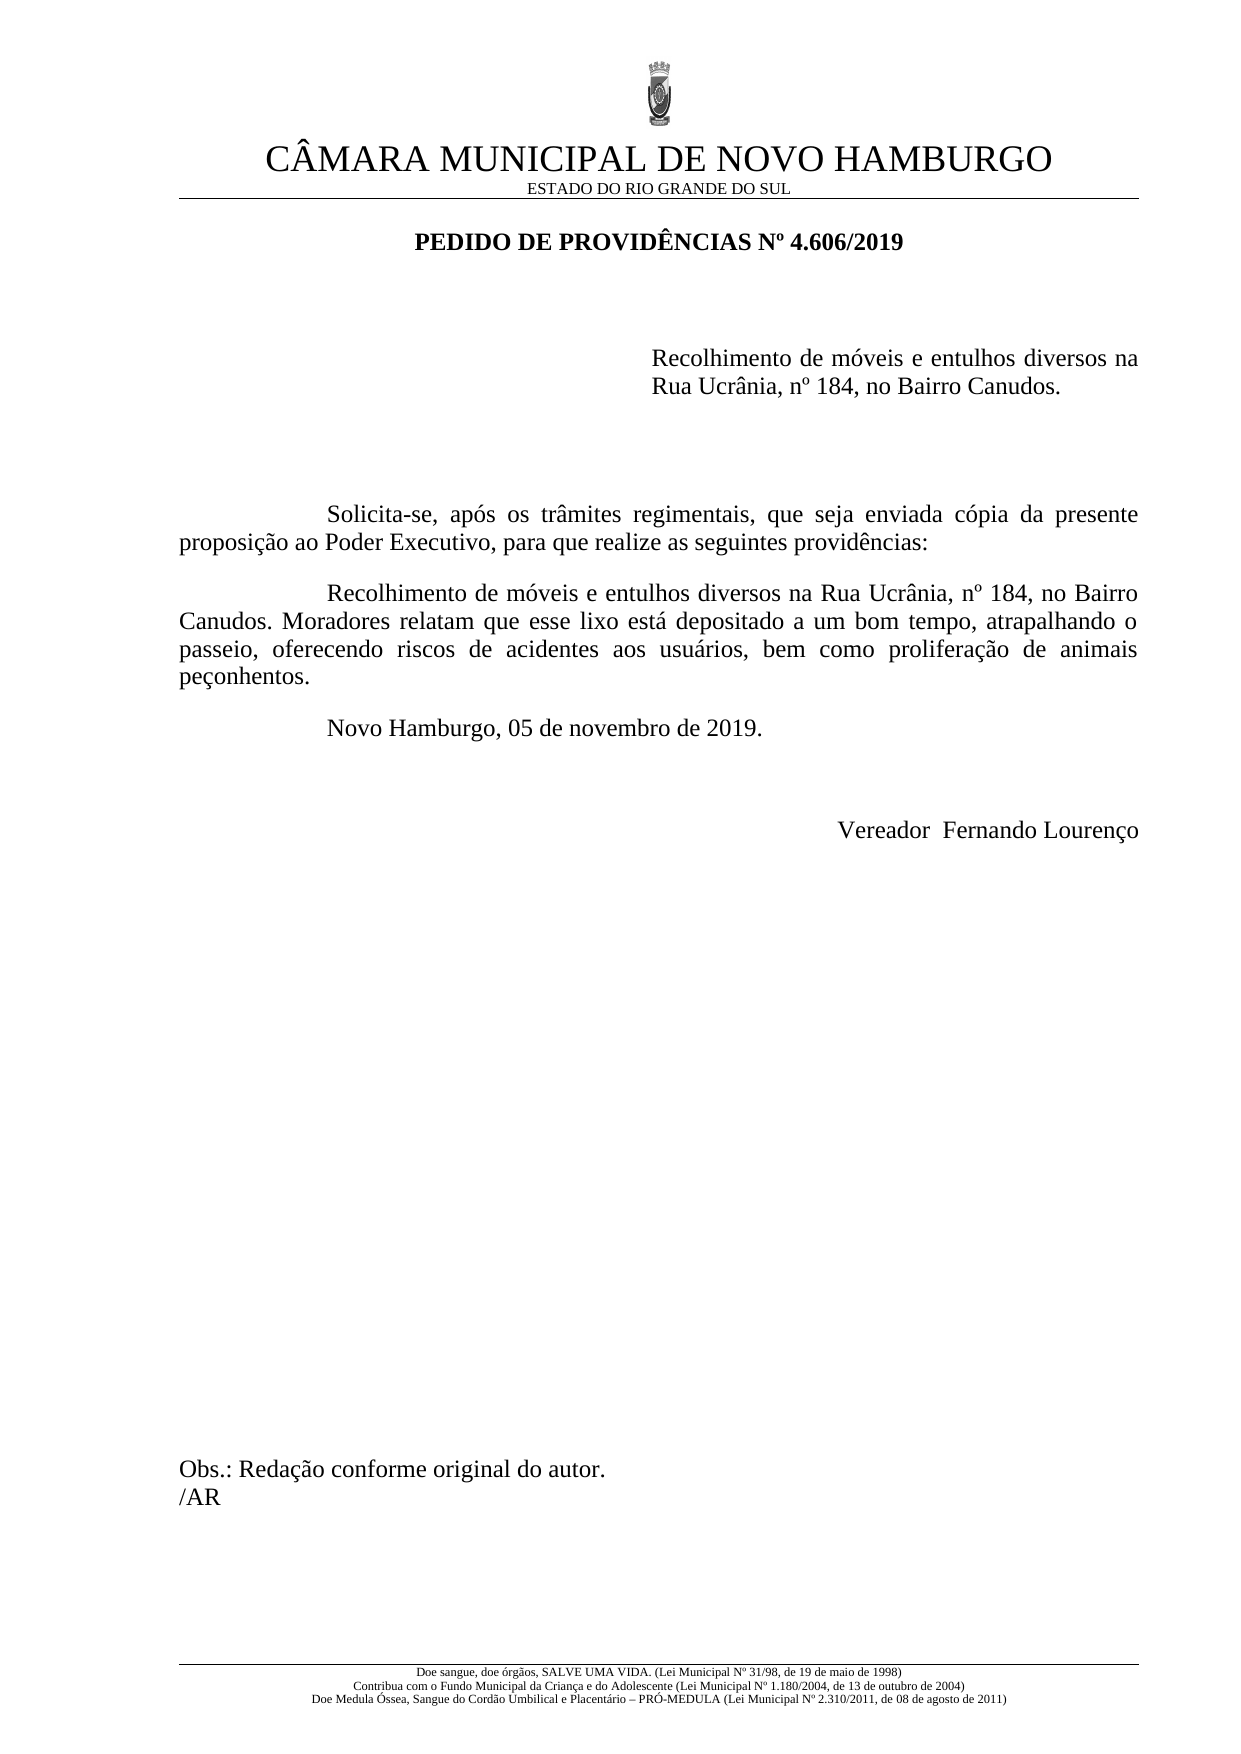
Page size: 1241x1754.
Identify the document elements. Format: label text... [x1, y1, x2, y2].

text Vereador Fernando Lourenço [179, 816, 1139, 844]
text Recolhimento de móveis e entulhos diversos na Rua Ucrânia, nº 184, no Bairro Canudos. [651, 344, 1139, 400]
text /AR [179, 1483, 1139, 1511]
text Obs.: Redação conforme original do autor. [179, 1455, 1139, 1483]
text Solicita-se, após os trâmites regimentais, que seja enviada cópia da presente proposição ao Poder Executivo, para que realize as seguintes providências: [179, 500, 1139, 556]
text Novo Hamburgo, 05 de novembro de 2019. [179, 714, 1139, 741]
text PEDIDO DE PROVIDÊNCIAS Nº 4.606/2019 [179, 228, 1139, 256]
text Recolhimento de móveis e entulhos diversos na Rua Ucrânia, nº 184, no Bairro Canudos. Moradores relatam que esse lixo está depositado a um bom tempo, atrapalhando o passeio, oferecendo riscos de acidentes aos usuários, bem como proliferação de animais peçonhentos. [179, 579, 1139, 690]
